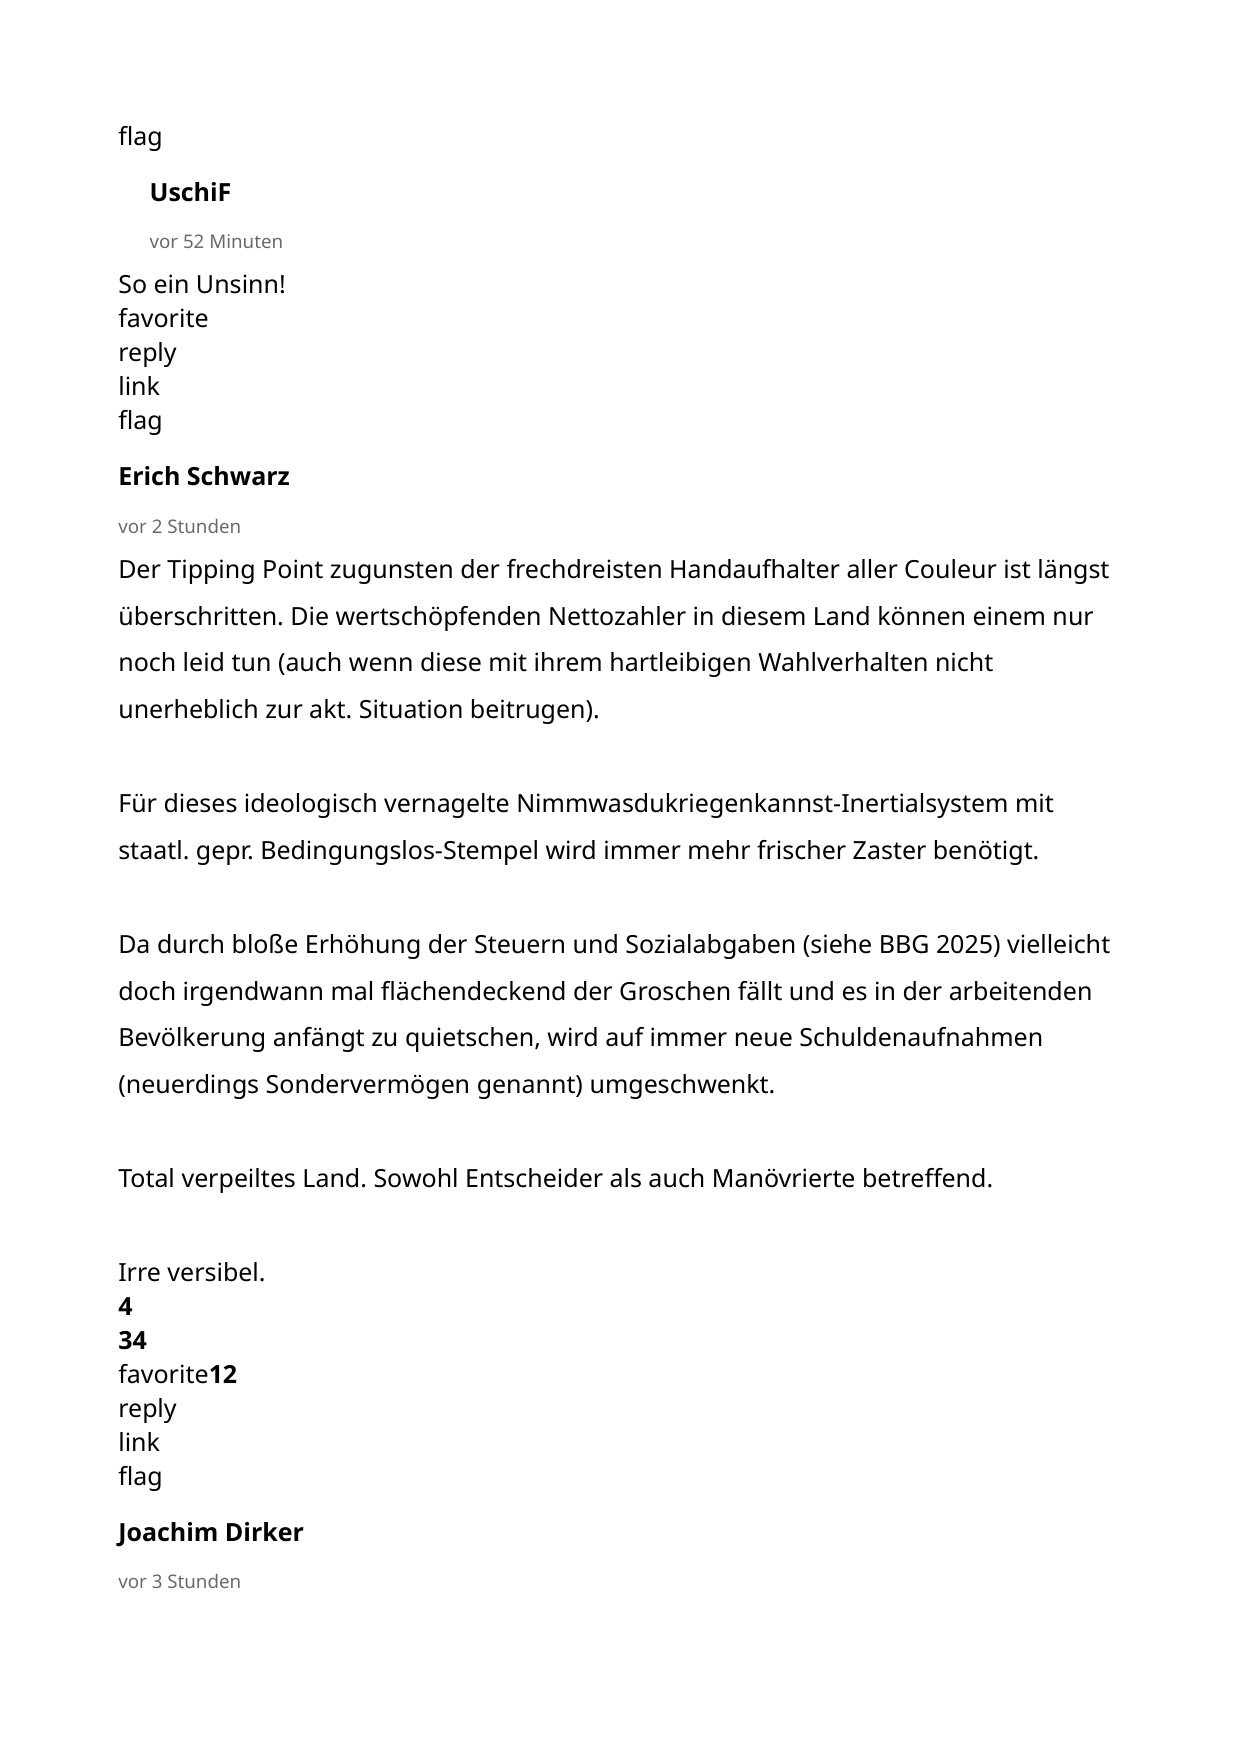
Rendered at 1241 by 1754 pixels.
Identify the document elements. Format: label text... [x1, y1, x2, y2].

text Erich Schwarz [118, 452, 1114, 493]
text UschiF [149, 168, 1114, 208]
text link [118, 369, 1122, 403]
text reply [118, 335, 1122, 369]
text flag [118, 118, 1122, 152]
text Der Tipping Point zugunsten der frechdreisten Handaufhalter aller Couleur ist längst überschritten. Die wertschöpfenden Nettozahler in diesem Land können einem nur noch leid tun (auch wenn diese mit ihrem hartleibigen Wahlverhalten nicht unerheblich zur akt. Situation beitrugen). Für dieses ideologisch vernagelte Nimmwasdukriegenkannst-Inertialsystem mit staatl. gepr. Bedingungslos-Stempel wird immer mehr frischer Zaster benötigt. Da durch bloße Erhöhung der Steuern und Sozialabgaben (siehe BBG 2025) vielleicht doch irgendwann mal flächendeckend der Groschen fällt und es in der arbeitenden Bevölkerung anfängt zu quietschen, wird auf immer neue Schuldenaufnahmen (neuerdings Sondervermögen genannt) umgeschwenkt. Total verpeiltes Land. Sowohl Entscheider als auch Manövrierte betreffend. Irre versibel. [118, 538, 1122, 1288]
text favorite12 [118, 1357, 1122, 1391]
text vor 2 Stunden [118, 509, 1122, 538]
text Joachim Dirker [118, 1508, 1114, 1549]
text vor 52 Minuten [149, 224, 1122, 254]
text reply [118, 1391, 1122, 1425]
text 34 [118, 1322, 1122, 1357]
text favorite [118, 301, 1122, 335]
text flag [118, 1459, 1122, 1493]
text 4 [118, 1288, 1122, 1322]
text vor 3 Stunden [118, 1565, 1122, 1594]
text flag [118, 403, 1122, 437]
text So ein Unsinn! [118, 254, 1122, 301]
text link [118, 1425, 1122, 1459]
